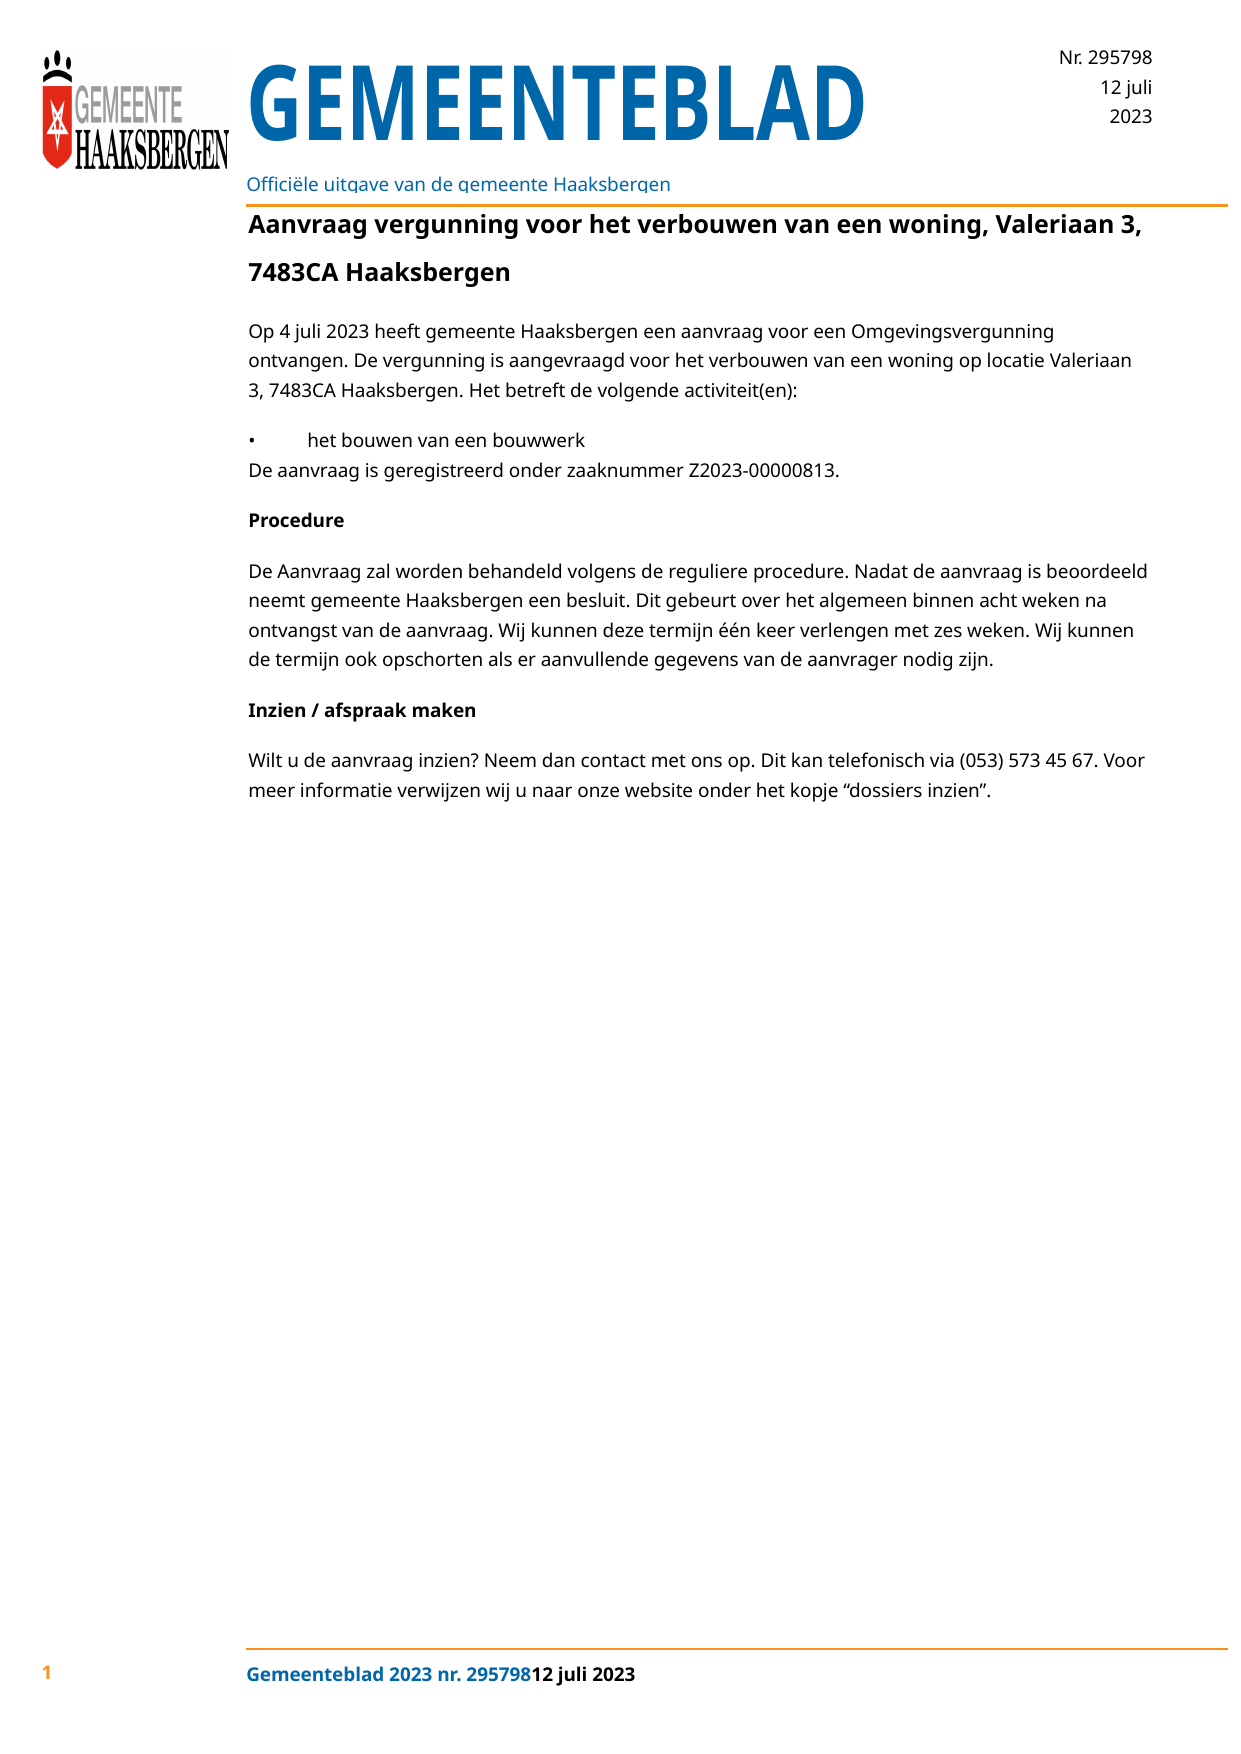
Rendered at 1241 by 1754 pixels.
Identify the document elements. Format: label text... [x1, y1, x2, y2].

text De Aanvraag zal worden behandeld volgens de reguliere procedure. Nadat de aanvraag is beoordeeld neemt gemeente Haaksbergen een besluit. Dit gebeurt over het algemeen binnen acht weken na ontvangst van de aanvraag. Wij kunnen deze termijn één keer verlengen met zes weken. Wij kunnen de termijn ook opschorten als er aanvullende gegevens van de aanvrager nodig zijn. [248, 558, 1152, 672]
text Aanvraag vergunning voor het verbouwen van een woning, Valeriaan 3, 7483CA Haaksbergen [248, 207, 1152, 288]
picture [41, 47, 231, 172]
list het bouwen van een bouwwerk [248, 427, 1152, 453]
text Wilt u de aanvraag inzien? Neem dan contact met ons op. Dit kan telefonisch via (053) 573 45 67. Voor meer informatie verwijzen wij u naar onze website onder het kopje “dossiers inzien”. [248, 747, 1152, 803]
text Procedure [248, 507, 1152, 533]
text De aanvraag is geregistreerd onder zaaknummer Z2023-00000813. [248, 457, 1152, 483]
text Inzien / afspraak maken [248, 697, 1152, 723]
text Op 4 juli 2023 heeft gemeente Haaksbergen een aanvraag voor een Omgevingsvergunning ontvangen. De vergunning is aangevraagd voor het verbouwen van een woning op locatie Valeriaan 3, 7483CA Haaksbergen. Het betreft de volgende activiteit(en): [248, 318, 1152, 403]
